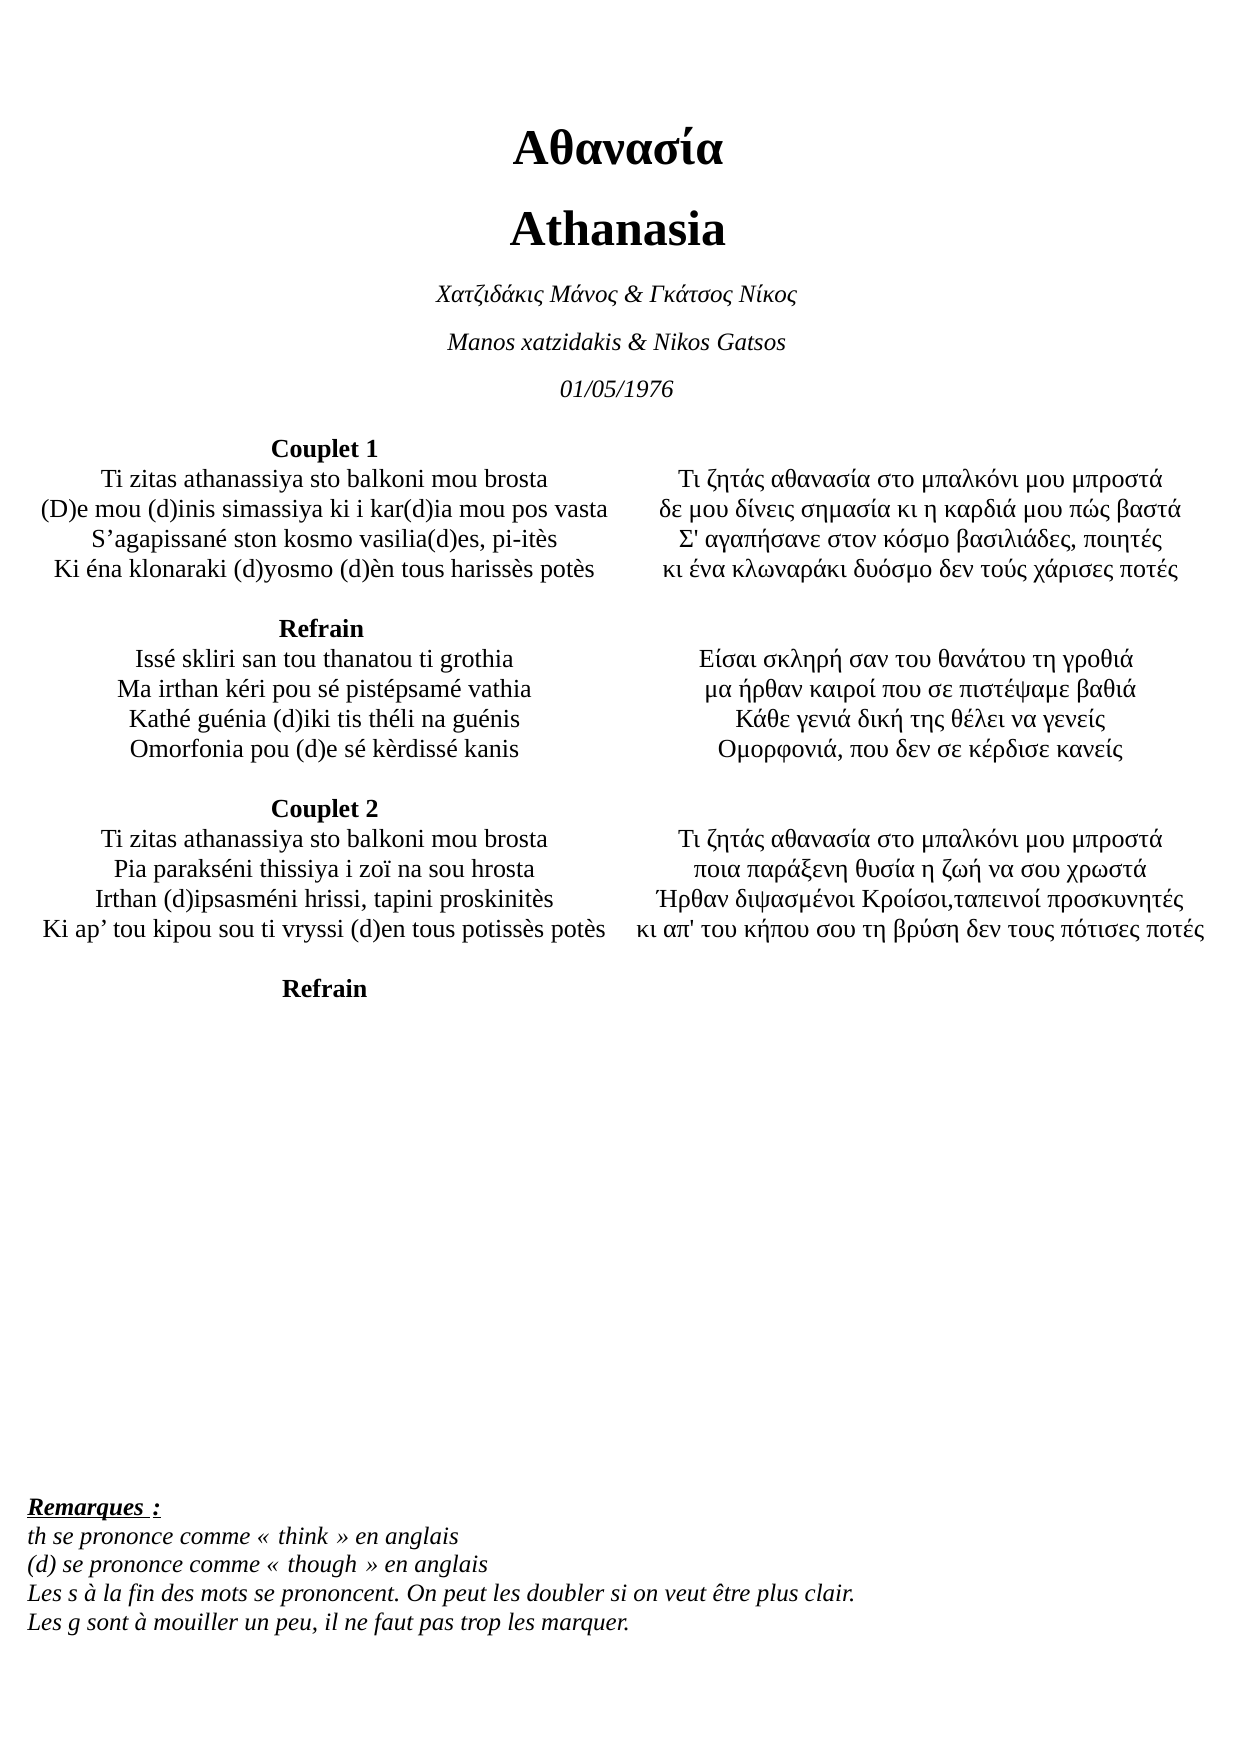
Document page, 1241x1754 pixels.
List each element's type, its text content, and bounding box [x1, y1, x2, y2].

text Ma irthan kéri pou sé pistépsamé vathia [27, 673, 622, 703]
text μα ήρθαν καιροί που σε πιστέψαμε βαθιά [632, 673, 1208, 703]
text S’agapissané ston kosmo vasilia(d)es, pi-itès [27, 523, 622, 553]
text Ti zitas athanassiya sto balkoni mou brosta [27, 463, 622, 493]
text Ki éna klonaraki (d)yosmo (d)èn tous harissès potès [27, 553, 622, 583]
text Ήρθαν διψασμένοι Κροίσοι,ταπεινοί προσκυνητές [632, 883, 1208, 913]
text Omorfonia pou (d)e sé kèrdissé kanis [27, 733, 622, 763]
text Ti zitas athanassiya sto balkoni mou brosta [27, 823, 622, 853]
text Ki ap’ tou kipou sou ti vryssi (d)en tous potissès potès [27, 913, 622, 943]
text Couplet 1 [27, 433, 622, 463]
text Refrain [27, 613, 622, 643]
text δε μου δίνεις σημασία κι η καρδιά μου πώς βαστά [632, 493, 1208, 523]
text Τι ζητάς αθανασία στο μπαλκόνι μου μπροστά [632, 823, 1208, 853]
text Είσαι σκληρή σαν του θανάτου τη γροθιά [632, 643, 1208, 673]
text Pia parakséni thissiya i zoï na sou hrosta [27, 853, 622, 883]
text Issé skliri san tou thanatou ti grothia [27, 643, 622, 673]
text Couplet 2 [27, 793, 622, 823]
text Kathé guénia (d)iki tis théli na guénis [27, 703, 622, 733]
text (D)e mou (d)inis simassiya ki i kar(d)ia mou pos vasta [27, 493, 622, 523]
text Ομορφονιά, που δεν σε κέρδισε κανείς [632, 733, 1208, 763]
text κι ένα κλωναράκι δυόσμο δεν τούς χάρισες ποτές [632, 553, 1208, 583]
text Κάθε γενιά δική της θέλει να γενείς [632, 703, 1208, 733]
text Σ' αγαπήσανε στον κόσμο βασιλιάδες, ποιητές [632, 523, 1208, 553]
text ποια παράξενη θυσία η ζωή να σου χρωστά [632, 853, 1208, 883]
text Irthan (d)ipsasméni hrissi, tapini proskinitès [27, 883, 622, 913]
text κι απ' του κήπου σου τη βρύση δεν τους πότισες ποτές [632, 913, 1208, 943]
text Refrain [27, 973, 622, 1003]
text Τι ζητάς αθανασία στο μπαλκόνι μου μπροστά [632, 463, 1208, 493]
